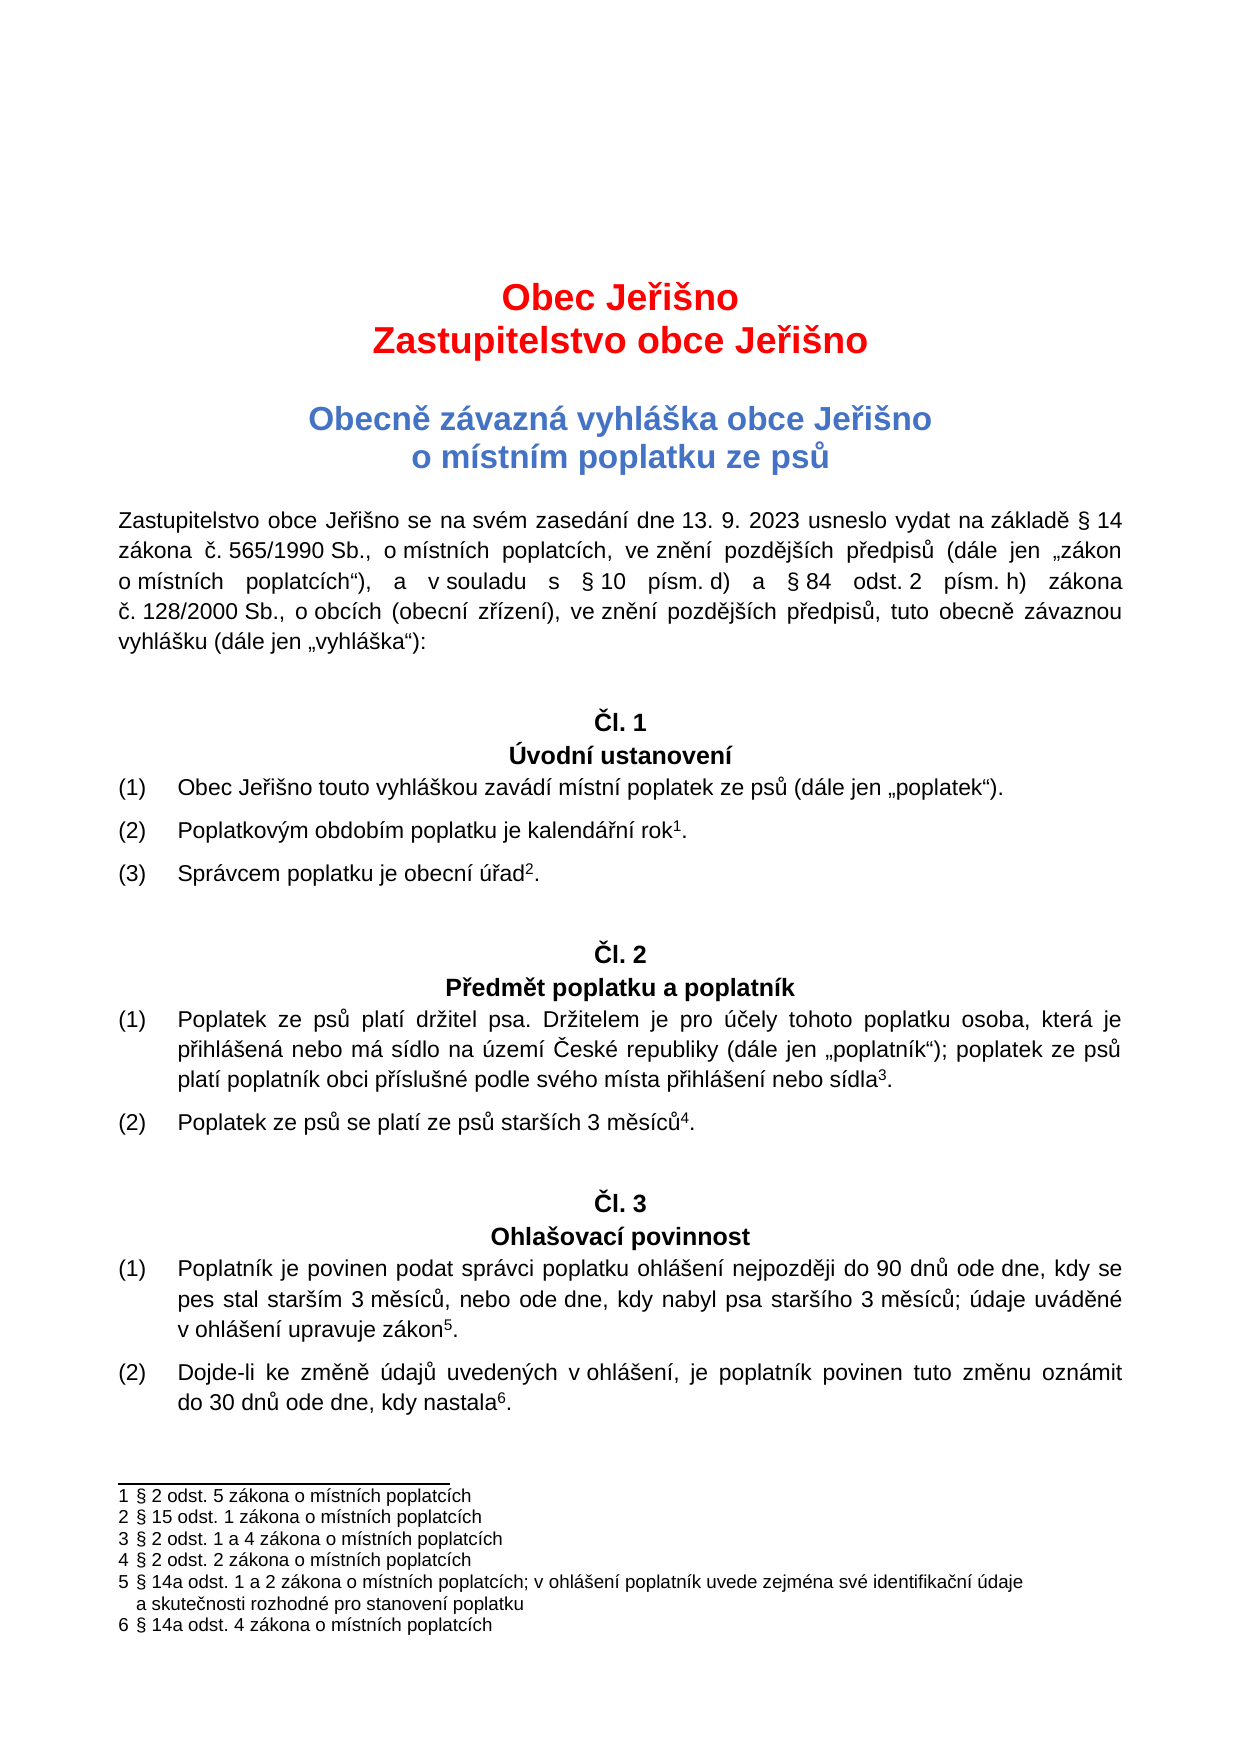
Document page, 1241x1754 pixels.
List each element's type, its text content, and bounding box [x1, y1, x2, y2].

text Obec Jeřišno Zastupitelstvo obce Jeřišno [118, 276, 1122, 362]
list § 15 odst. 1 zákona o místních poplatcích [118, 1506, 1122, 1528]
list Poplatník je povinen podat správci poplatku ohlášení nejpozději do 90 dnů ode dne, kdy se pes stal starším 3 měsíců, nebo ode dne, kdy nabyl psa staršího 3 měsíců; údaje uváděné v ohlášení upravuje zákon. [118, 1255, 1122, 1342]
list § 2 odst. 1 a 4 zákona o místních poplatcích [118, 1528, 1122, 1549]
list Správcem poplatku je obecní úřad. [118, 860, 1122, 886]
list Poplatek ze psů platí držitel psa. Držitelem je pro účely tohoto poplatku osoba, která je přihlášená nebo má sídlo na území České republiky (dále jen „poplatník“); poplatek ze psů platí poplatník obci příslušné podle svého místa přihlášení nebo sídla. [118, 1006, 1122, 1093]
list § 14a odst. 4 zákona o místních poplatcích [118, 1614, 1122, 1635]
list Dojde-li ke změně údajů uvedených v ohlášení, je poplatník povinen tuto změnu oznámit do 30 dnů ode dne, kdy nastala. [118, 1358, 1122, 1415]
subtitle Čl. 1 Úvodní ustanovení [118, 708, 1122, 770]
text Zastupitelstvo obce Jeřišno se na svém zasedání dne 13. 9. 2023 usneslo vydat na základě § 14 zákona č. 565/1990 Sb., o místních poplatcích, ve znění pozdějších předpisů (dále jen „zákon o místních poplatcích“), a v souladu s § 10 písm. d) a § 84 odst. 2 písm. h) zákona č. 128/2000 Sb., o obcích (obecní zřízení), ve znění pozdějších předpisů, tuto obecně závaznou vyhlášku (dále jen „vyhláška“): [118, 507, 1122, 654]
list § 14a odst. 1 a 2 zákona o místních poplatcích; v ohlášení poplatník uvede zejména své identifikační údaje a skutečnosti rozhodné pro stanovení poplatku [118, 1571, 1122, 1614]
subtitle Obecně závazná vyhláška obce Jeřišno o místním poplatku ze psů [118, 399, 1122, 476]
list § 2 odst. 2 zákona o místních poplatcích [118, 1549, 1122, 1571]
list Poplatkovým obdobím poplatku je kalendářní rok. [118, 817, 1122, 843]
subtitle Čl. 2 Předmět poplatku a poplatník [118, 940, 1122, 1002]
subtitle Čl. 3 Ohlašovací povinnost [118, 1189, 1122, 1251]
list Obec Jeřišno touto vyhláškou zavádí místní poplatek ze psů (dále jen „poplatek“). [118, 774, 1122, 801]
list Poplatek ze psů se platí ze psů starších 3 měsíců. [118, 1109, 1122, 1136]
list § 2 odst. 5 zákona o místních poplatcích [118, 1484, 1122, 1506]
